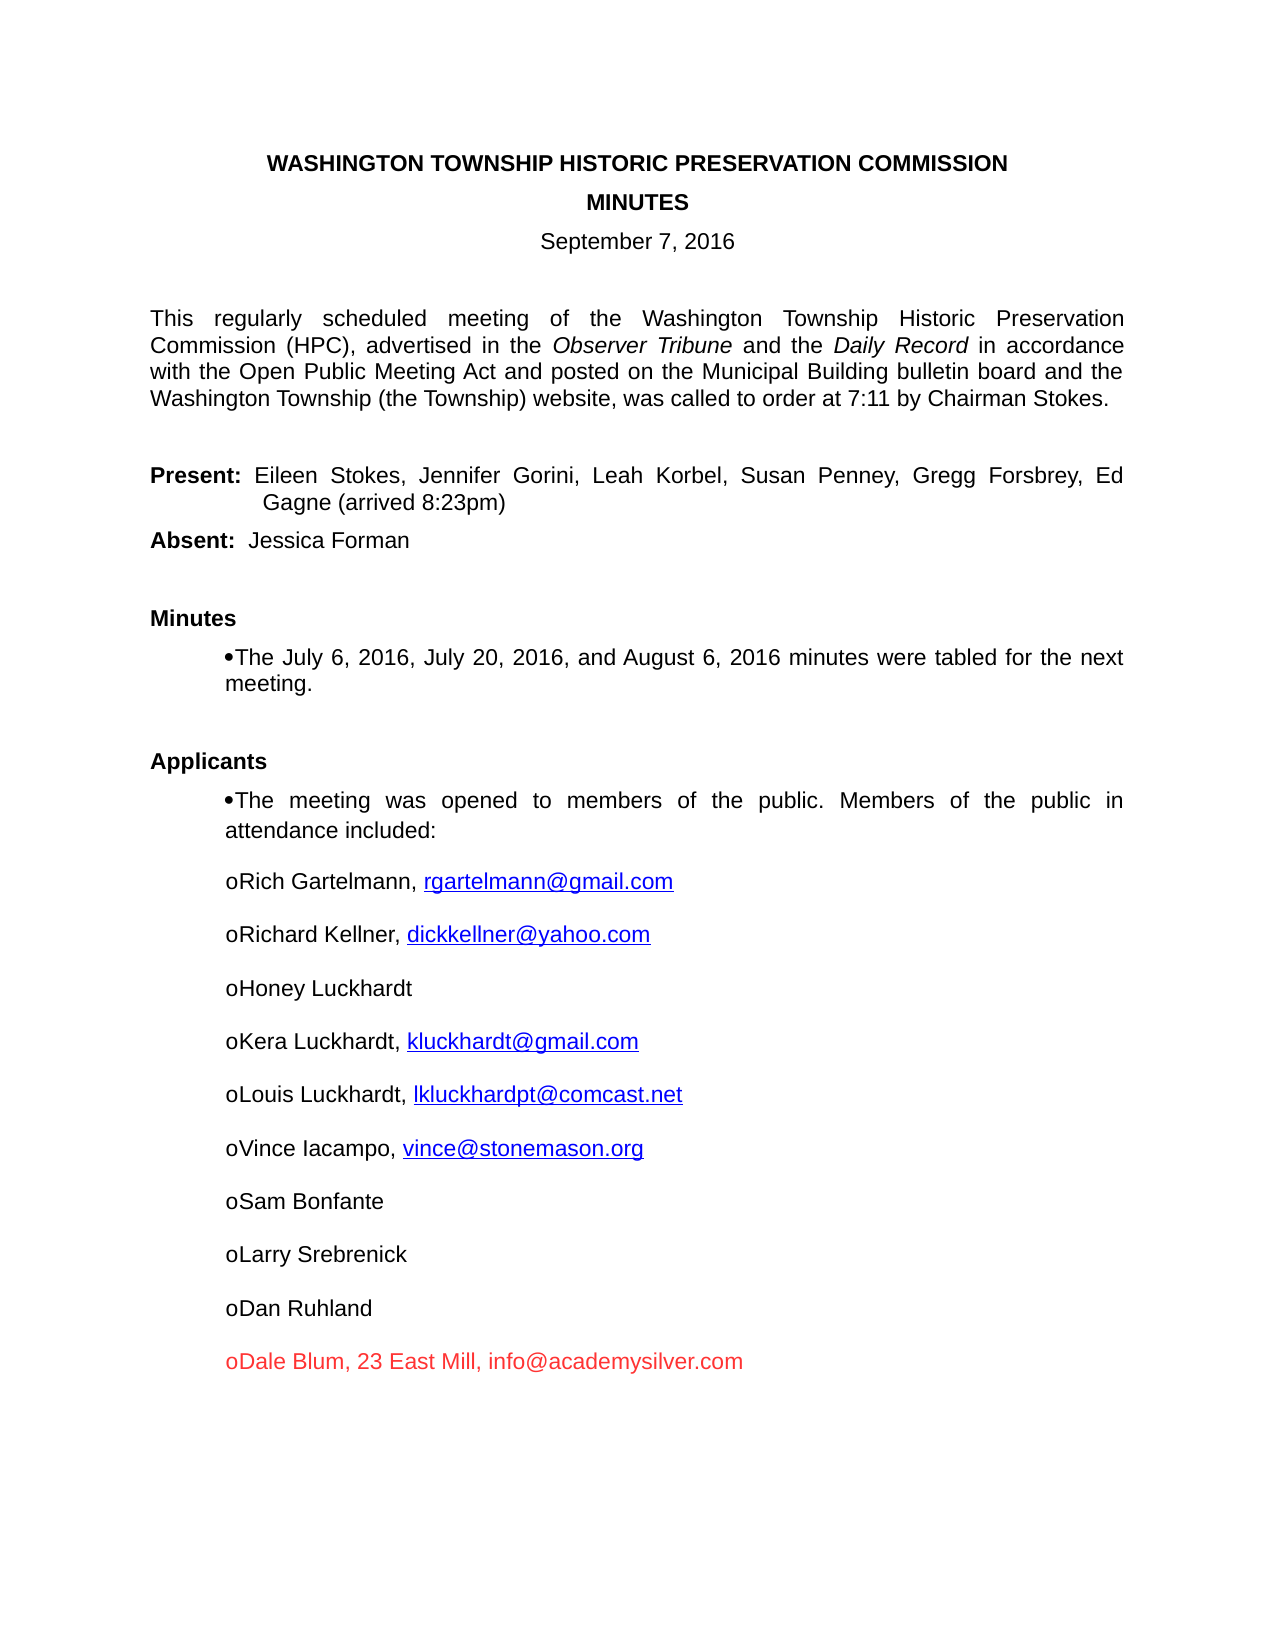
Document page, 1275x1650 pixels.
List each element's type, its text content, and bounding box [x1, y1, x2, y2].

text September 7, 2016 [150, 228, 1125, 254]
list Vince Iacampo, vince@stonemason.org [225, 1135, 1125, 1163]
text WASHINGTON TOWNSHIP HISTORIC PRESERVATION COMMISSION [150, 150, 1125, 176]
text This regularly scheduled meeting of the Washington Township Historic Preservation Commission (HPC), advertised in the Observer Tribune and the Daily Record in accordance with the Open Public Meeting Act and posted on the Municipal Building bulletin board and the Washington Township (the Township) website, was called to order at 7:11 by Chairman Stokes. [150, 305, 1125, 411]
text MINUTES [150, 189, 1125, 215]
text Minutes [150, 605, 1125, 631]
text Absent: Jessica Forman [150, 527, 1125, 554]
list Dan Ruhland [225, 1295, 1125, 1323]
text Present: Eileen Stokes, Jennifer Gorini, Leah Korbel, Susan Penney, Gregg Forsbrey, Ed Gagne (arrived 8:23pm) [150, 462, 1125, 515]
list The July 6, 2016, July 20, 2016, and August 6, 2016 minutes were tabled for the next meeting. [225, 644, 1125, 697]
text Applicants [150, 748, 1125, 774]
list Rich Gartelmann, rgartelmann@gmail.com [225, 868, 1125, 896]
list Honey Luckhardt [225, 975, 1125, 1003]
list Dale Blum, 23 East Mill, info@academysilver.com [225, 1348, 1125, 1376]
list Richard Kellner, dickkellner@yahoo.com [225, 921, 1125, 950]
list Kera Luckhardt, kluckhardt@gmail.com [225, 1028, 1125, 1056]
list The meeting was opened to members of the public. Members of the public in attendance included: [225, 787, 1125, 843]
list Louis Luckhardt, lkluckhardpt@comcast.net [225, 1081, 1125, 1110]
list Sam Bonfante [225, 1188, 1125, 1216]
list Larry Srebrenick [225, 1241, 1125, 1270]
